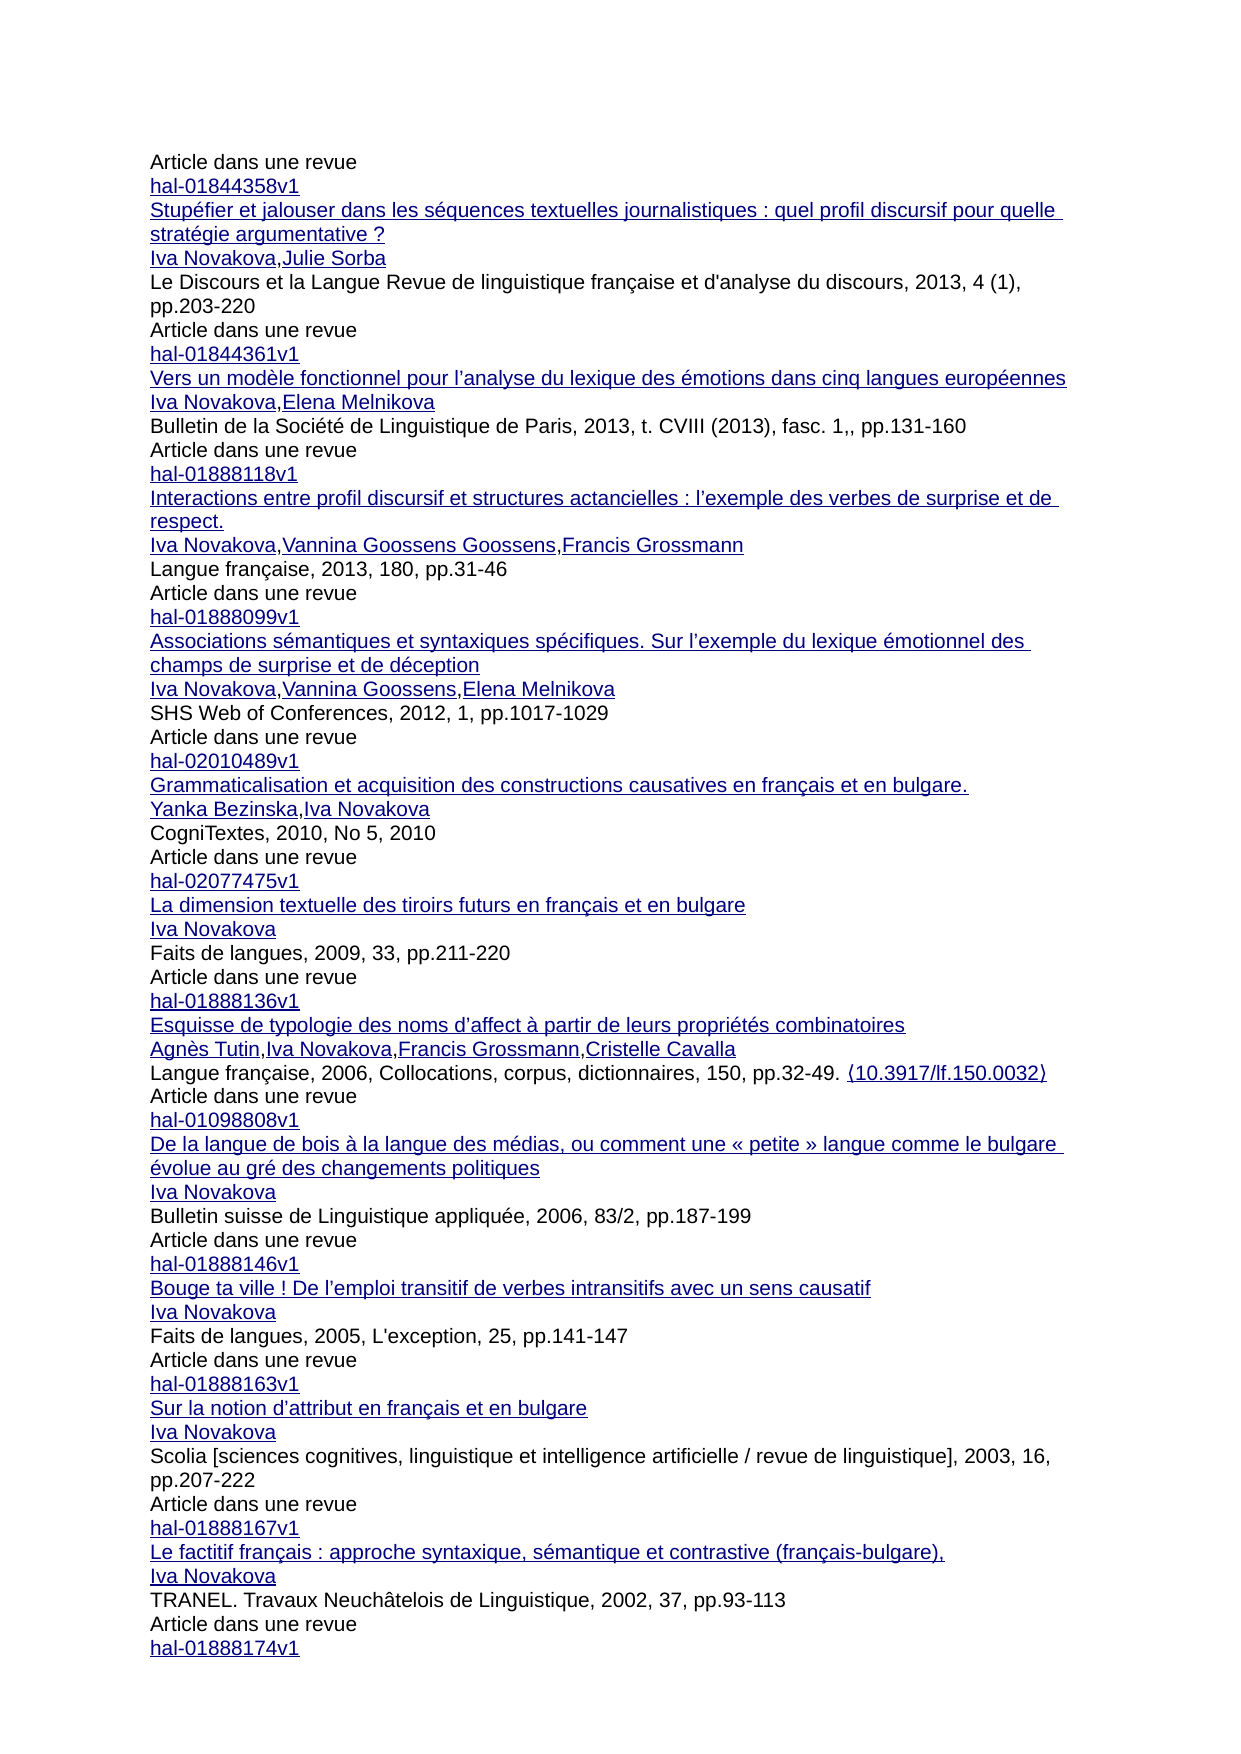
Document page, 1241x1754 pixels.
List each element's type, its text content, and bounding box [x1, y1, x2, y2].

table_cell Esquisse de typologie des noms d’affect à partir de leurs propriétés combinatoires Agnès Tutin,Iva Novakova,Francis Grossmann,Cristelle Cavalla Langue française, 2006, Collocations, corpus, dictionnaires, 150, pp.32-49. ⟨10.3917/lf.150.0032⟩ Article dans une revue hal-01098808v1 [150, 1013, 1090, 1132]
table_cell Sur la notion d’attribut en français et en bulgare Iva Novakova Scolia [sciences cognitives, linguistique et intelligence artificielle / revue de linguistique], 2003, 16, pp.207-222 Article dans une revue hal-01888167v1 [150, 1396, 1090, 1539]
table_cell Article dans une revue hal-01844358v1 [150, 150, 1090, 198]
table_cell De la langue de bois à la langue des médias, ou comment une « petite » langue comme le bulgare évolue au gré des changements politiques Iva Novakova Bulletin suisse de Linguistique appliquée, 2006, 83/2, pp.187-199 Article dans une revue hal-01888146v1 [150, 1132, 1090, 1276]
table_cell Le factitif français : approche syntaxique, sémantique et contrastive (français-bulgare), Iva Novakova TRANEL. Travaux Neuchâtelois de Linguistique, 2002, 37, pp.93-113 Article dans une revue hal-01888174v1 [150, 1540, 1090, 1659]
table_cell Stupéfier et jalouser dans les séquences textuelles journalistiques : quel profil discursif pour quelle stratégie argumentative ? Iva Novakova,Julie Sorba Le Discours et la Langue Revue de linguistique française et d'analyse du discours, 2013, 4 (1), pp.203-220 Article dans une revue hal-01844361v1 [150, 198, 1090, 366]
table_cell Grammaticalisation et acquisition des constructions causatives en français et en bulgare. Yanka Bezinska,Iva Novakova CogniTextes, 2010, No 5, 2010 Article dans une revue hal-02077475v1 [150, 773, 1090, 893]
table_cell Associations sémantiques et syntaxiques spécifiques. Sur l’exemple du lexique émotionnel des champs de surprise et de déception Iva Novakova,Vannina Goossens,Elena Melnikova SHS Web of Conferences, 2012, 1, pp.1017-1029 Article dans une revue hal-02010489v1 [150, 629, 1090, 773]
table_cell Interactions entre profil discursif et structures actancielles : l’exemple des verbes de surprise et de respect. Iva Novakova,Vannina Goossens Goossens,Francis Grossmann Langue française, 2013, 180, pp.31-46 Article dans une revue hal-01888099v1 [150, 485, 1090, 629]
table_cell Bouge ta ville ! De l’emploi transitif de verbes intransitifs avec un sens causatif Iva Novakova Faits de langues, 2005, L'exception, 25, pp.141-147 Article dans une revue hal-01888163v1 [150, 1276, 1090, 1396]
table_cell Vers un modèle fonctionnel pour l’analyse du lexique des émotions dans cinq langues européennes Iva Novakova,Elena Melnikova Bulletin de la Société de Linguistique de Paris, 2013, t. CVIII (2013), fasc. 1,, pp.131-160 Article dans une revue hal-01888118v1 [150, 366, 1090, 485]
table_cell La dimension textuelle des tiroirs futurs en français et en bulgare Iva Novakova Faits de langues, 2009, 33, pp.211-220 Article dans une revue hal-01888136v1 [150, 893, 1090, 1012]
